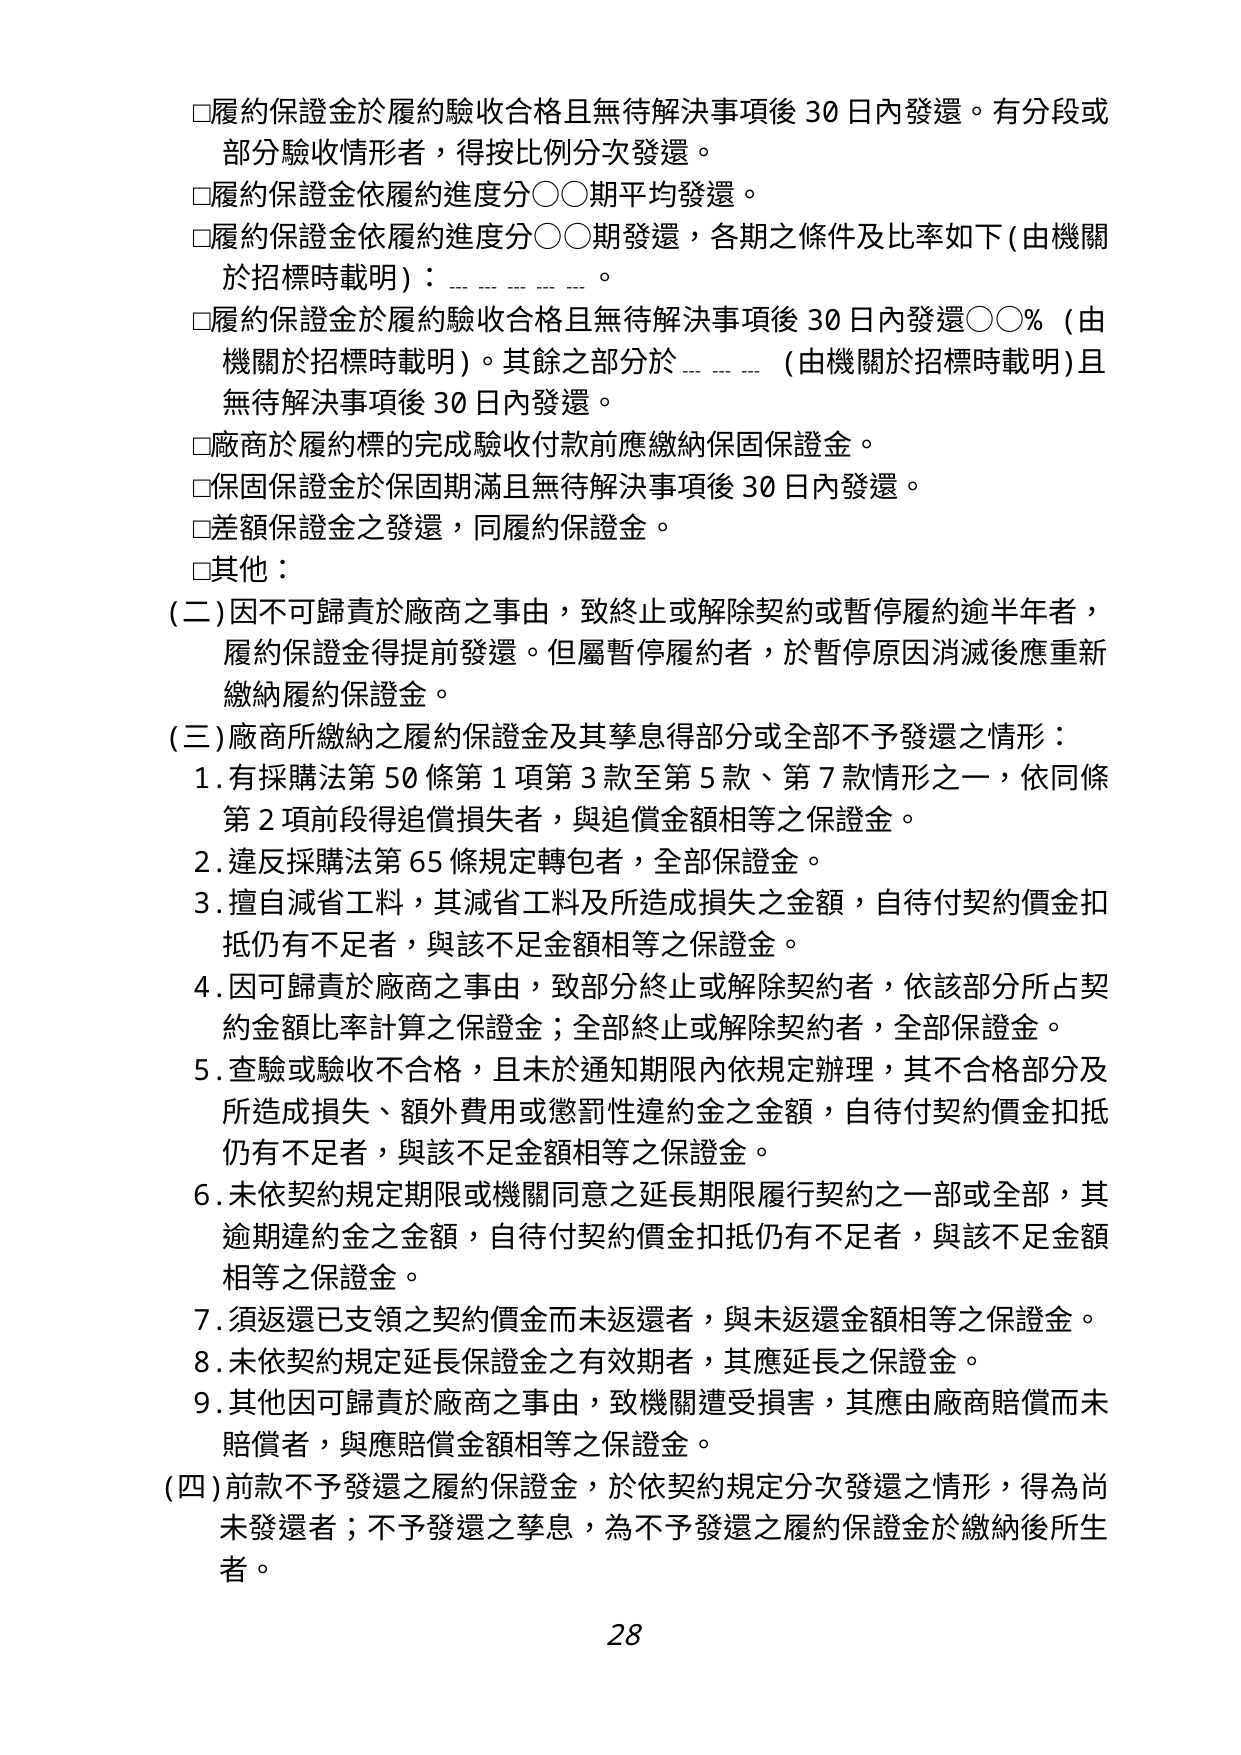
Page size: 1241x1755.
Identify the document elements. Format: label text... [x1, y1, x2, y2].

text (二)因不可歸責於廠商之事由，致終止或解除契約或暫停履約逾半年者，履約保證金得提前發還。但屬暫停履約者，於暫停原因消滅後應重新繳納履約保證金。 [164, 589, 1109, 714]
text 4.因可歸責於廠商之事由，致部分終止或解除契約者，依該部分所占契約金額比率計算之保證金；全部終止或解除契約者，全部保證金。 [193, 964, 1109, 1047]
text 1.有採購法第50條第1項第3款至第5款、第7款情形之一，依同條第2項前段得追償損失者，與追償金額相等之保證金。 [193, 755, 1109, 839]
text □履約保證金依履約進度分○○期平均發還。 [193, 172, 1109, 214]
text 6.未依契約規定期限或機關同意之延長期限履行契約之一部或全部，其逾期違約金之金額，自待付契約價金扣抵仍有不足者，與該不足金額相等之保證金。 [193, 1172, 1109, 1297]
text 7.須返還已支領之契約價金而未返還者，與未返還金額相等之保證金。 [193, 1297, 1109, 1339]
text 9.其他因可歸責於廠商之事由，致機關遭受損害，其應由廠商賠償而未賠償者，與應賠償金額相等之保證金。 [193, 1380, 1109, 1464]
text (三)廠商所繳納之履約保證金及其孳息得部分或全部不予發還之情形： [164, 714, 1109, 755]
text □履約保證金於履約驗收合格且無待解決事項後30日內發還。有分段或部分驗收情形者，得按比例分次發還。 [193, 89, 1109, 172]
text 3.擅自減省工料，其減省工料及所造成損失之金額，自待付契約價金扣抵仍有不足者，與該不足金額相等之保證金。 [193, 880, 1109, 964]
text 8.未依契約規定延長保證金之有效期者，其應延長之保證金。 [193, 1339, 1109, 1380]
text □履約保證金於履約驗收合格且無待解決事項後30日內發還○○% (由機關於招標時載明)。其餘之部分於﹍﹍﹍ (由機關於招標時載明)且無待解決事項後30日內發還。 [193, 297, 1107, 422]
text □廠商於履約標的完成驗收付款前應繳納保固保證金。 [193, 422, 1107, 464]
text □保固保證金於保固期滿且無待解決事項後30日內發還。 [193, 464, 1107, 505]
text 2.違反採購法第65條規定轉包者，全部保證金。 [193, 839, 1109, 880]
text 5.查驗或驗收不合格，且未於通知期限內依規定辦理，其不合格部分及所造成損失、額外費用或懲罰性違約金之金額，自待付契約價金扣抵仍有不足者，與該不足金額相等之保證金。 [193, 1047, 1109, 1172]
text □其他： [193, 547, 1107, 589]
text □履約保證金依履約進度分○○期發還，各期之條件及比率如下(由機關於招標時載明)：﹍﹍﹍﹍﹍。 [193, 214, 1109, 297]
text (四)前款不予發還之履約保證金，於依契約規定分次發還之情形，得為尚未發還者；不予發還之孳息，為不予發還之履約保證金於繳納後所生者。 [160, 1464, 1109, 1589]
text □差額保證金之發還，同履約保證金。 [193, 505, 1107, 547]
